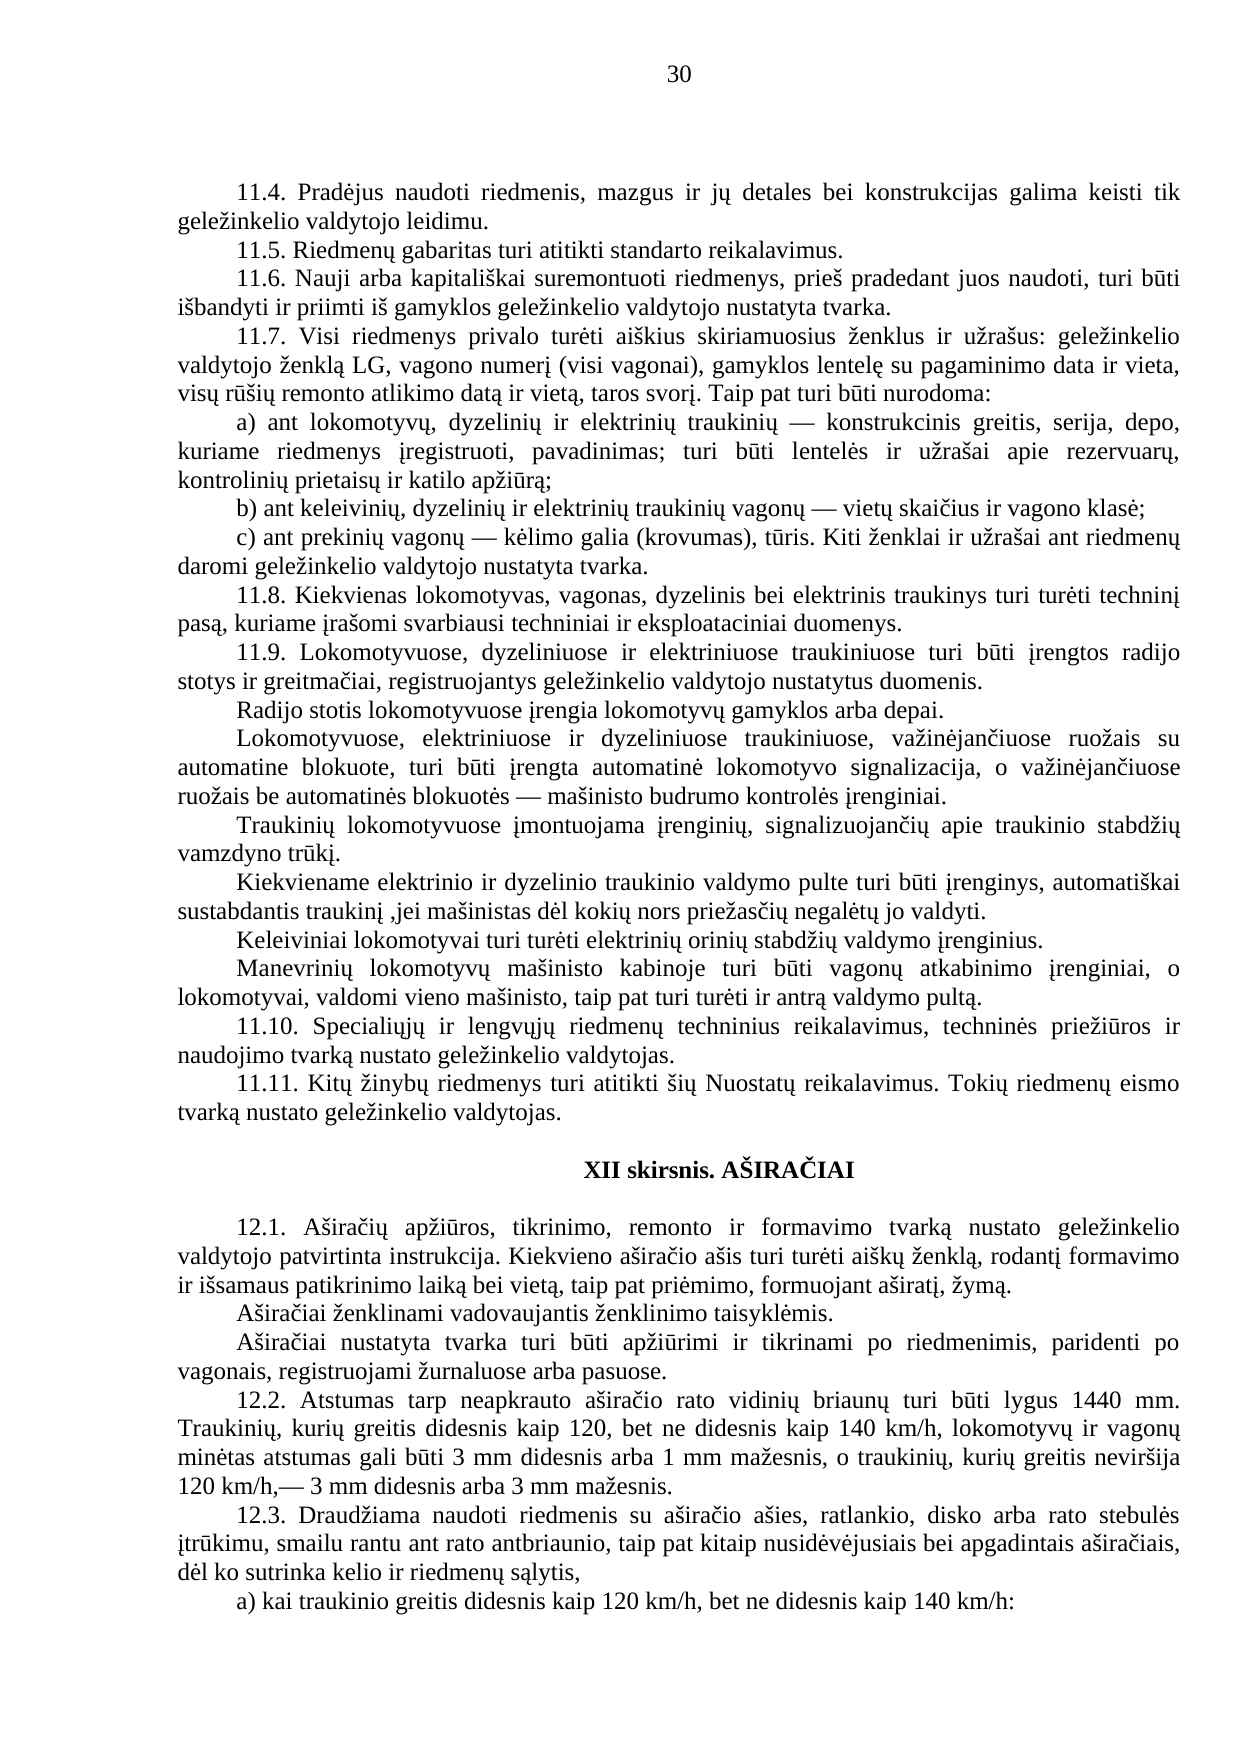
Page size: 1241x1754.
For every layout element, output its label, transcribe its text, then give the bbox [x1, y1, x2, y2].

text 11.10. Specialiųjų ir lengvųjų riedmenų techninius reikalavimus, techninės priežiūros ir naudojimo tvarką nustato geležinkelio valdytojas. [177, 1011, 1181, 1068]
text Keleiviniai lokomotyvai turi turėti elektrinių orinių stabdžių valdymo įrenginius. [177, 925, 1181, 953]
text 11.11. Kitų žinybų riedmenys turi atitikti šių Nuostatų reikalavimus. Tokių riedmenų eismo tvarką nustato geležinkelio valdytojas. [177, 1068, 1181, 1126]
text 11.8. Kiekvienas lokomotyvas, vagonas, dyzelinis bei elektrinis traukinys turi turėti techninį pasą, kuriame įrašomi svarbiausi techniniai ir eksploataciniai duomenys. [177, 580, 1181, 637]
text c) ant prekinių vagonų — kėlimo galia (krovumas), tūris. Kiti ženklai ir užrašai ant riedmenų daromi geležinkelio valdytojo nustatyta tvarka. [177, 522, 1181, 580]
text 12.1. Aširačių apžiūros, tikrinimo, remonto ir formavimo tvarką nustato geležinkelio valdytojo patvirtinta instrukcija. Kiekvieno aširačio ašis turi turėti aiškų ženklą, rodantį formavimo ir išsamaus patikrinimo laiką bei vietą, taip pat priėmimo, formuojant aširatį, žymą. [177, 1212, 1181, 1298]
text Radijo stotis lokomotyvuose įrengia lokomotyvų gamyklos arba depai. [177, 695, 1181, 723]
text 11.6. Nauji arba kapitališkai suremontuoti riedmenys, prieš pradedant juos naudoti, turi būti išbandyti ir priimti iš gamyklos geležinkelio valdytojo nustatyta tvarka. [177, 263, 1181, 321]
text 11.4. Pradėjus naudoti riedmenis, mazgus ir jų detales bei konstrukcijas galima keisti tik geležinkelio valdytojo leidimu. [177, 177, 1181, 235]
text b) ant keleivinių, dyzelinių ir elektrinių traukinių vagonų — vietų skaičius ir vagono klasė; [177, 493, 1181, 522]
text a) kai traukinio greitis didesnis kaip 120 km/h, bet ne didesnis kaip 140 km/h: [177, 1586, 1181, 1615]
text 11.5. Riedmenų gabaritas turi atitikti standarto reikalavimus. [177, 235, 1181, 263]
text XII skirsnis. AŠIRAČIAI [240, 1155, 1139, 1183]
text 12.2. Atstumas tarp neapkrauto aširačio rato vidinių briaunų turi būti lygus 1440 mm. Traukinių, kurių greitis didesnis kaip 120, bet ne didesnis kaip 140 km/h, lokomotyvų ir vagonų minėtas atstumas gali būti 3 mm didesnis arba 1 mm mažesnis, o traukinių, kurių greitis neviršija 120 km/h,— 3 mm didesnis arba 3 mm mažesnis. [177, 1385, 1181, 1500]
text Aširačiai nustatyta tvarka turi būti apžiūrimi ir tikrinami po riedmenimis, paridenti po vagonais, registruojami žurnaluose arba pasuose. [177, 1327, 1181, 1385]
text Aširačiai ženklinami vadovaujantis ženklinimo taisyklėmis. [177, 1298, 1181, 1327]
text Lokomotyvuose, elektriniuose ir dyzeliniuose traukiniuose, važinėjančiuose ruožais su automatine blokuote, turi būti įrengta automatinė lokomotyvo signalizacija, o važinėjančiuose ruožais be automatinės blokuotės — mašinisto budrumo kontrolės įrenginiai. [177, 723, 1181, 810]
text 11.9. Lokomotyvuose, dyzeliniuose ir elektriniuose traukiniuose turi būti įrengtos radijo stotys ir greitmačiai, registruojantys geležinkelio valdytojo nustatytus duomenis. [177, 637, 1181, 695]
text Kiekviename elektrinio ir dyzelinio traukinio valdymo pulte turi būti įrenginys, automatiškai sustabdantis traukinį ,jei mašinistas dėl kokių nors priežasčių negalėtų jo valdyti. [177, 867, 1181, 925]
text 12.3. Draudžiama naudoti riedmenis su aširačio ašies, ratlankio, disko arba rato stebulės įtrūkimu, smailu rantu ant rato antbriaunio, taip pat kitaip nusidėvėjusiais bei apgadintais aširačiais, dėl ko sutrinka kelio ir riedmenų sąlytis, [177, 1500, 1181, 1586]
text Manevrinių lokomotyvų mašinisto kabinoje turi būti vagonų atkabinimo įrenginiai, o lokomotyvai, valdomi vieno mašinisto, taip pat turi turėti ir antrą valdymo pultą. [177, 953, 1181, 1011]
text a) ant lokomotyvų, dyzelinių ir elektrinių traukinių — konstrukcinis greitis, serija, depo, kuriame riedmenys įregistruoti, pavadinimas; turi būti lentelės ir užrašai apie rezervuarų, kontrolinių prietaisų ir katilo apžiūrą; [177, 407, 1181, 493]
text 11.7. Visi riedmenys privalo turėti aiškius skiriamuosius ženklus ir užrašus: geležinkelio valdytojo ženklą LG, vagono numerį (visi vagonai), gamyklos lentelę su pagaminimo data ir vieta, visų rūšių remonto atlikimo datą ir vietą, taros svorį. Taip pat turi būti nurodoma: [177, 321, 1181, 407]
text Traukinių lokomotyvuose įmontuojama įrenginių, signalizuojančių apie traukinio stabdžių vamzdyno trūkį. [177, 810, 1181, 867]
